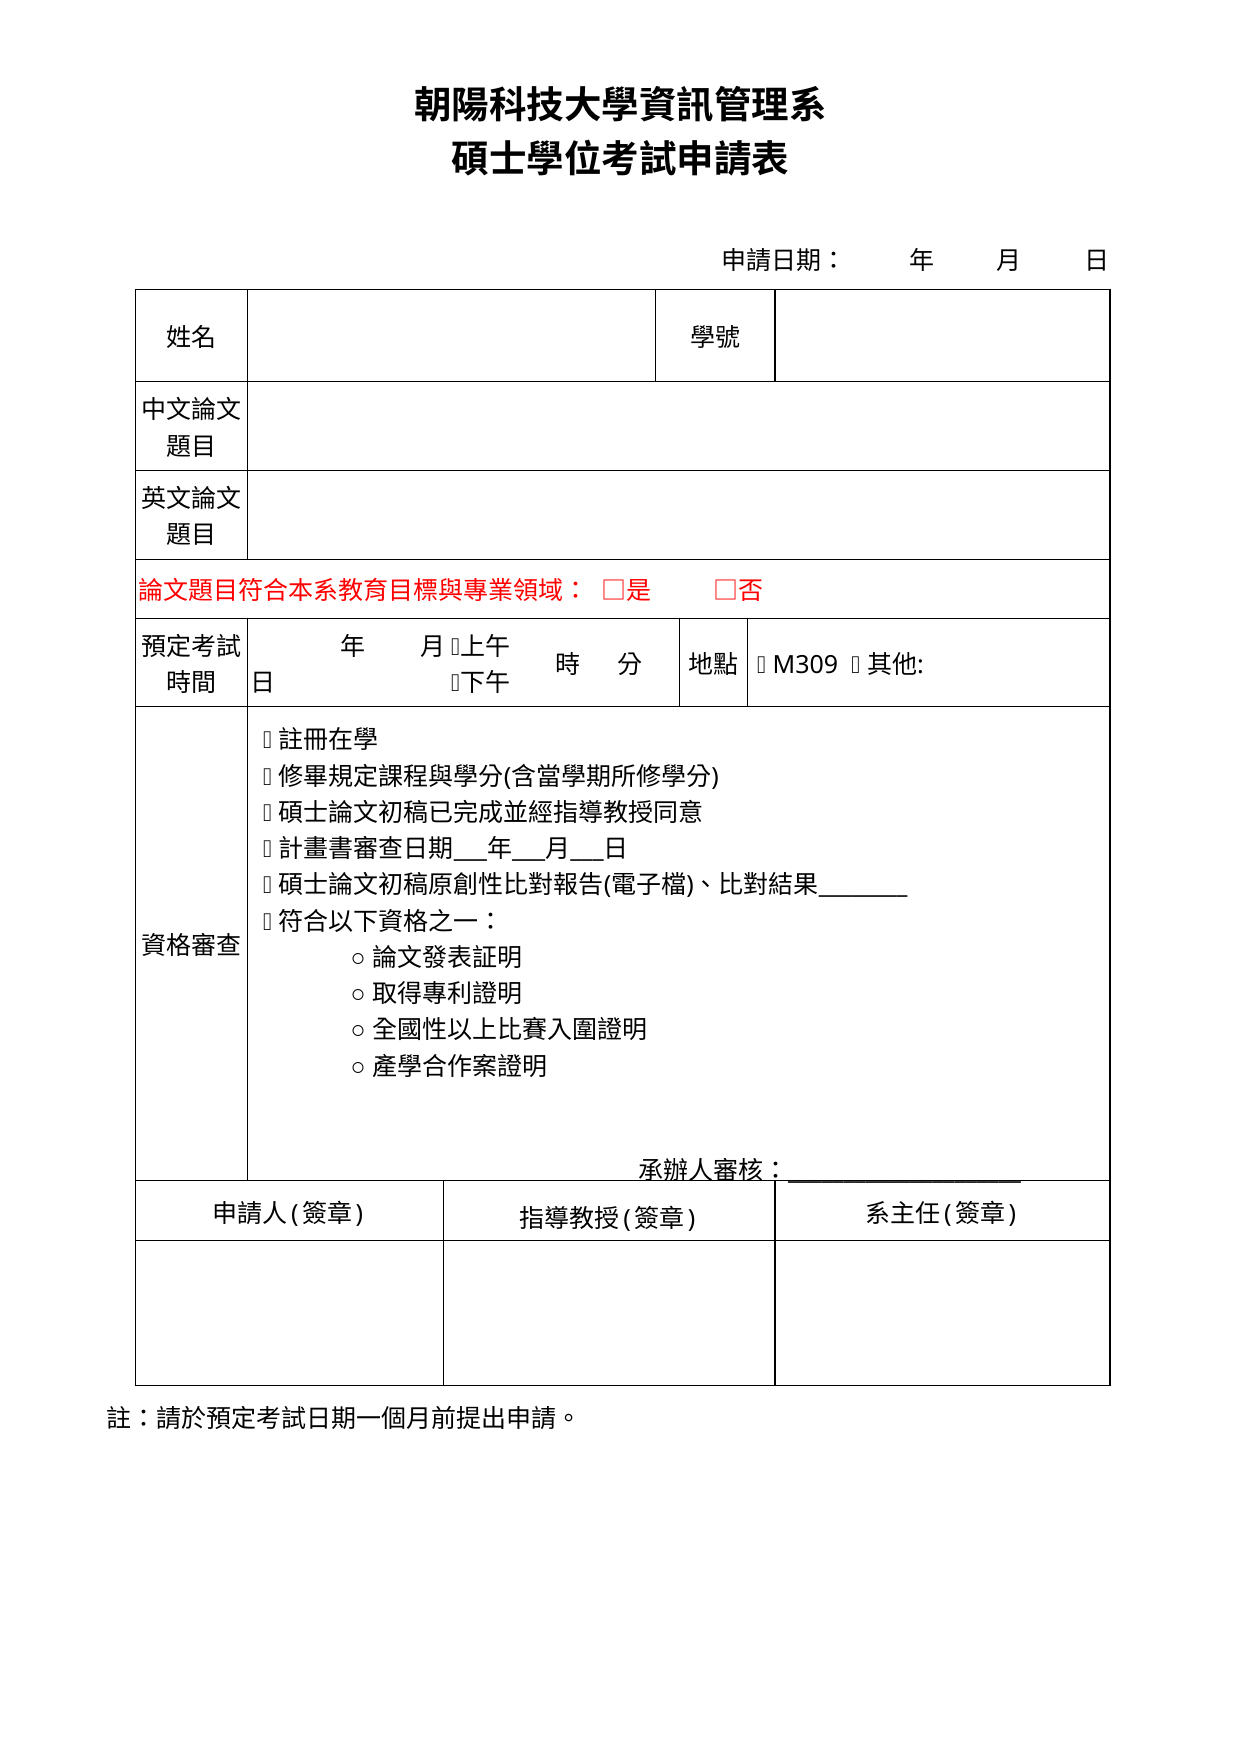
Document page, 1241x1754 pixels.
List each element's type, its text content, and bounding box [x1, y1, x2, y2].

text 碩士學位考試申請表 [106, 129, 1134, 183]
table_header [248, 290, 655, 381]
table_cell [136, 1241, 443, 1385]
table_cell 指導教授(簽章) 指導教授(簽章) [444, 1181, 774, 1240]
table_header [776, 290, 1109, 381]
table_cell 預定考試 時間 [136, 619, 247, 706]
table_cell [444, 1241, 774, 1385]
table_cell 上午 下午 [448, 619, 533, 706]
table_cell 申請人(簽章) [136, 1181, 443, 1240]
table_cell 年 月 日 [248, 619, 448, 706]
text 申請日期： 年 月 日 [106, 240, 1109, 277]
table_cell  M309  其他: [748, 619, 1109, 706]
table_cell [248, 471, 1109, 558]
table_header 學號 [656, 290, 774, 381]
table_cell 系主任(簽章) [776, 1181, 1109, 1240]
table_cell 英文論文題目 [136, 471, 247, 558]
table_cell 論文題目符合本系教育目標與專業領域： □是 □否 [136, 560, 1109, 617]
table_cell 資格審查 [136, 707, 247, 1180]
table_cell [248, 382, 1109, 470]
table_cell  註冊在學  修畢規定課程與學分(含當學期所修學分)  碩士論文初稿已完成並經指導教授同意  計畫書審查日期___年___月___日  碩士論文初稿原創性比對報告(電子檔)、比對結果________  符合以下資格之一： ○ 論文發表証明 ○ 取得專利證明 ○ 全國性以上比賽入圍證明 ○ 產學合作案證明 承辦人審核：_____________________ [248, 707, 1109, 1180]
table_cell [776, 1241, 1109, 1385]
table_cell 地點 [680, 619, 747, 706]
table_cell 時 分 [533, 619, 679, 706]
table_cell 中文論文題目 [136, 382, 247, 470]
text 朝陽科技大學資訊管理系 [106, 75, 1134, 129]
table_header 姓名 [136, 290, 247, 381]
text 註：請於預定考試日期一個月前提出申請。 [106, 1398, 1122, 1434]
